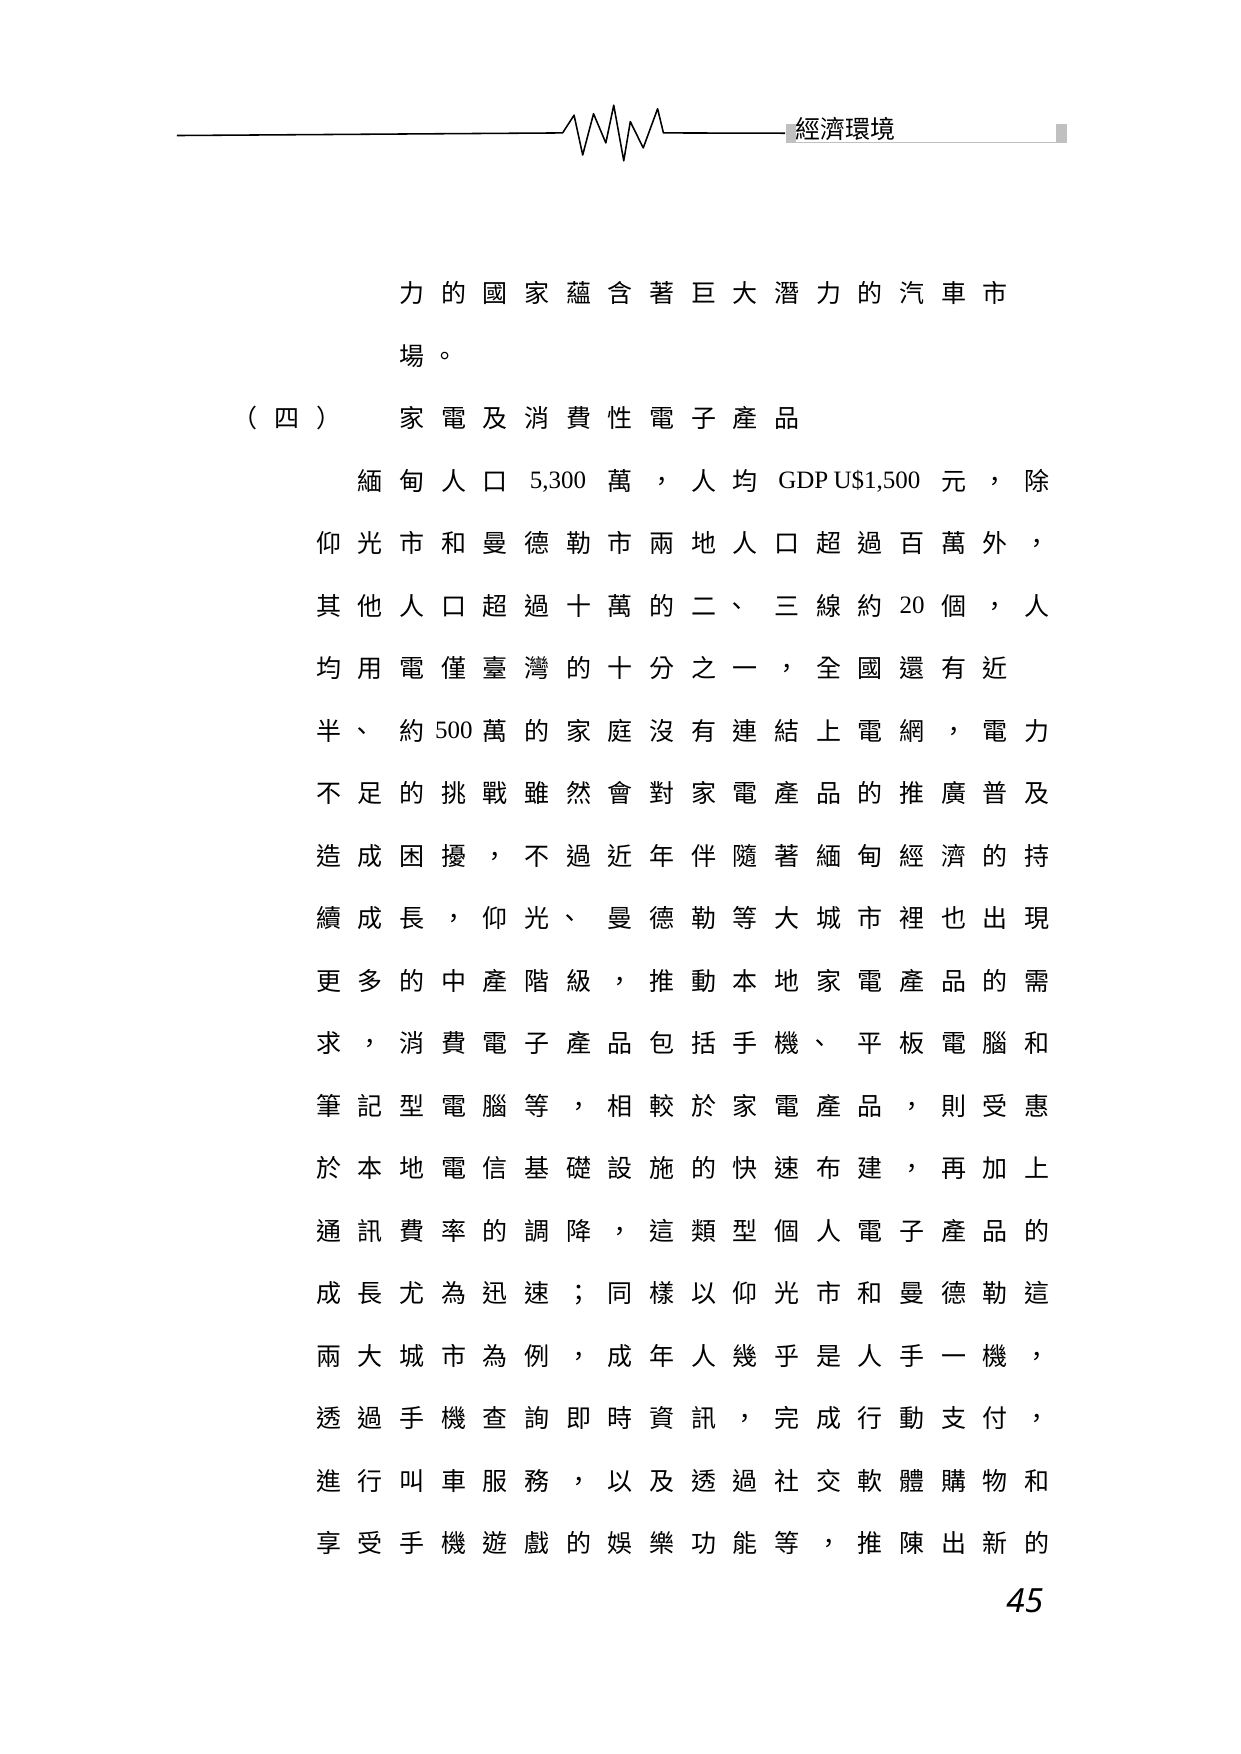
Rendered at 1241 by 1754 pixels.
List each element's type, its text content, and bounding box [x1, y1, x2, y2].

text （四） 家電及消費性電子產品 [208, 375, 1058, 438]
text 力的國家蘊含著巨大潛力的汽車市場。 [372, 250, 1058, 375]
text 緬甸人口5,300萬，人均GDP U$1,500元，除仰光市和曼德勒市兩地人口超過百萬外，其他人口超過十萬的二、三線約20個，人均用電僅臺灣的十分之一，全國還有近半、約500萬的家庭沒有連結上電網，電力不足的挑戰雖然會對家電產品的推廣普及造成困擾，不過近年伴隨著緬甸經濟的持續成長，仰光、曼德勒等大城市裡也出現更多的中產階級，推動本地家電產品的需求，消費電子產品包括手機、平板電腦和筆記型電腦等，相較於家電產品，則受惠於本地電信基礎設施的快速布建，再加上通訊費率的調降，這類型個人電子產品的成長尤為迅速；同樣以仰光市和曼德勒這兩大城市為例，成年人幾乎是人手一機，透過手機查詢即時資訊，完成行動支付，進行叫車服務，以及透過社交軟體購物和享受手機遊戲的娛樂功能等，推陳出新的 [284, 438, 1058, 1563]
